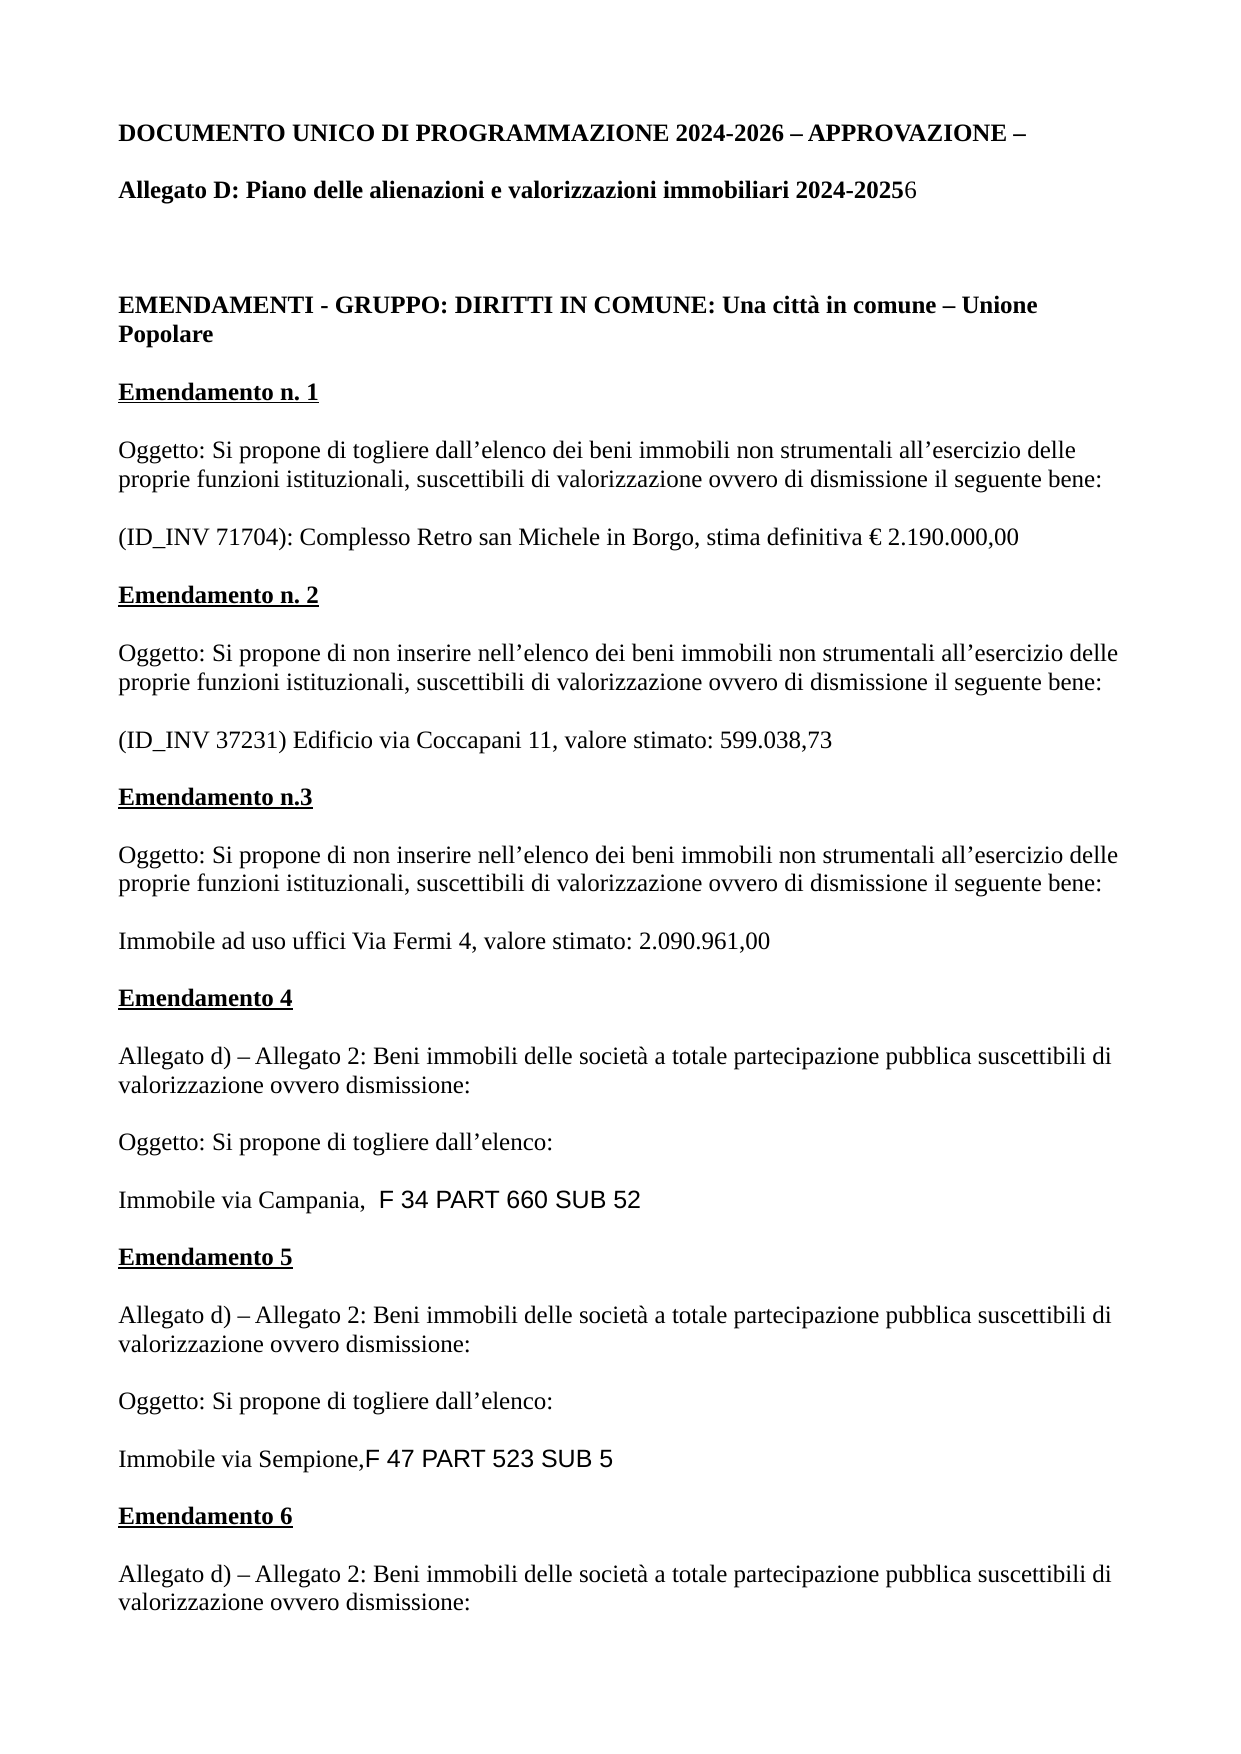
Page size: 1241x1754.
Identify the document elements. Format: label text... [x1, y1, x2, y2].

text Oggetto: Si propone di togliere dall’elenco dei beni immobili non strumentali all’esercizio delle proprie funzioni istituzionali, suscettibili di valorizzazione ovvero di dismissione il seguente bene: [118, 435, 1122, 493]
text Emendamento 6 [118, 1501, 1122, 1530]
text Allegato D: Piano delle alienazioni e valorizzazioni immobiliari 2024-20256 [118, 176, 1122, 204]
text Oggetto: Si propone di togliere dall’elenco: [118, 1127, 1122, 1156]
text Emendamento n.3 [118, 782, 1122, 811]
text Immobile via Campania, F 34 PART 660 SUB 52 [118, 1185, 1122, 1214]
text Oggetto: Si propone di togliere dall’elenco: [118, 1386, 1122, 1415]
text Immobile via Sempione,F 47 PART 523 SUB 5 [118, 1444, 1122, 1472]
text Allegato d) – Allegato 2: Beni immobili delle società a totale partecipazione pubblica suscettibili di valorizzazione ovvero dismissione: [118, 1559, 1122, 1616]
text (ID_INV 71704): Complesso Retro san Michele in Borgo, stima definitiva € 2.190.000,00 [118, 522, 1122, 551]
text DOCUMENTO UNICO DI PROGRAMMAZIONE 2024-2026 – APPROVAZIONE – [118, 118, 1122, 147]
text Immobile ad uso uffici Via Fermi 4, valore stimato: 2.090.961,00 [118, 897, 1122, 955]
text Emendamento 5 [118, 1242, 1122, 1271]
text Emendamento 4 [118, 983, 1122, 1012]
text (ID_INV 37231) Edificio via Coccapani 11, valore stimato: 599.038,73 [118, 725, 1122, 753]
text Emendamento n. 1 [118, 377, 1122, 406]
text Oggetto: Si propone di non inserire nell’elenco dei beni immobili non strumentali all’esercizio delle proprie funzioni istituzionali, suscettibili di valorizzazione ovvero di dismissione il seguente bene: [118, 638, 1122, 696]
text Allegato d) – Allegato 2: Beni immobili delle società a totale partecipazione pubblica suscettibili di valorizzazione ovvero dismissione: [118, 1041, 1122, 1098]
text EMENDAMENTI - GRUPPO: DIRITTI IN COMUNE: Una città in comune – Unione Popolare [118, 291, 1122, 348]
text Emendamento n. 2 [118, 580, 1122, 609]
text Allegato d) – Allegato 2: Beni immobili delle società a totale partecipazione pubblica suscettibili di valorizzazione ovvero dismissione: [118, 1300, 1122, 1357]
text Oggetto: Si propone di non inserire nell’elenco dei beni immobili non strumentali all’esercizio delle proprie funzioni istituzionali, suscettibili di valorizzazione ovvero di dismissione il seguente bene: [118, 840, 1122, 897]
